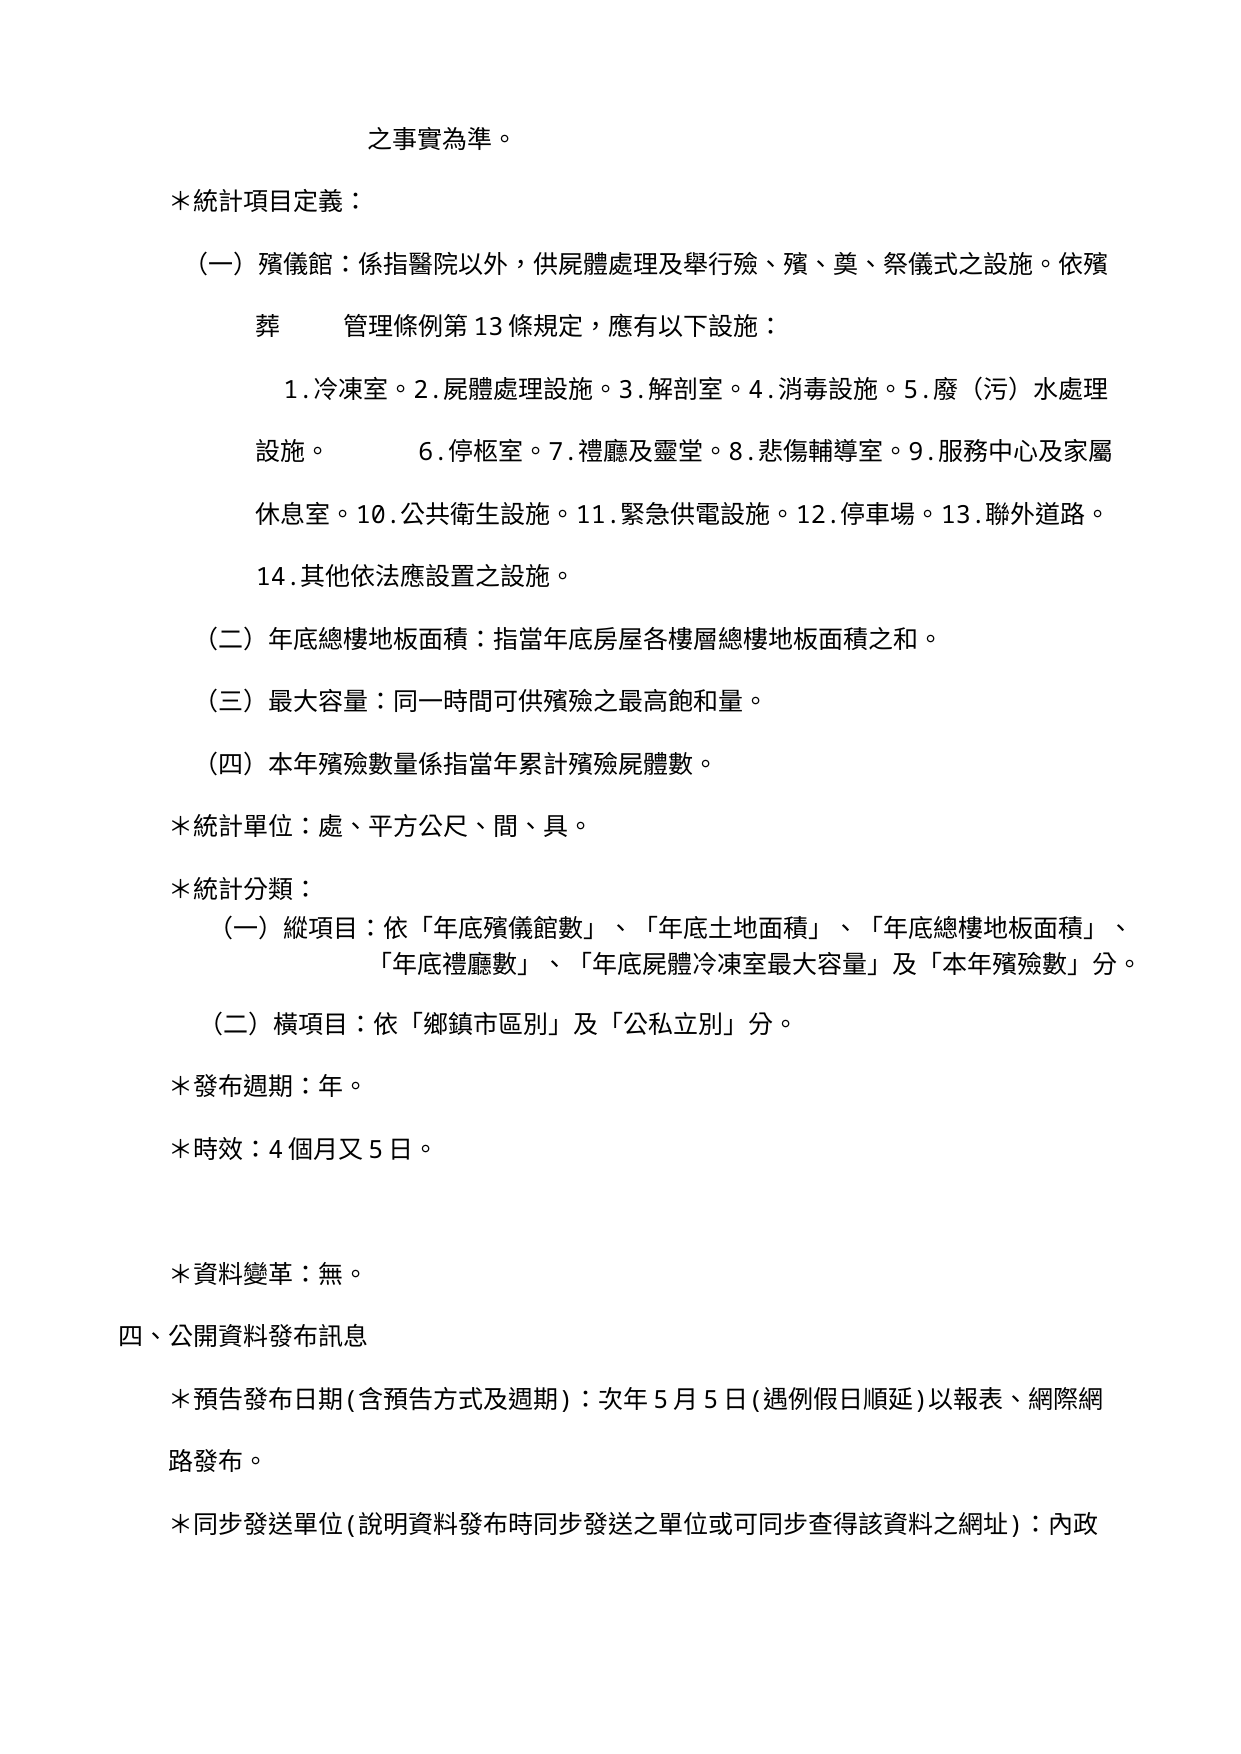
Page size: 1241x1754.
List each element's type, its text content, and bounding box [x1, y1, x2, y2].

text ＊預告發布日期(含預告方式及週期)：次年5月5日(遇例假日順延)以報表、網際網路發布。 [168, 1356, 1122, 1481]
text ＊資料變革：無。 [168, 1231, 1122, 1293]
text （四）本年殯殮數量係指當年累計殯殮屍體數。 [118, 721, 1122, 783]
text ＊發布週期：年。 [168, 1043, 1122, 1106]
text （二）橫項目：依「鄉鎮市區別」及「公私立別」分。 [168, 981, 1122, 1043]
text 1.冷凍室。2.屍體處理設施。3.解剖室。4.消毒設施。5.廢（污）水處理設施。 6.停柩室。7.禮廳及靈堂。8.悲傷輔導室。9.服務中心及家屬休息室。10.公共衛生設施。11.緊急供電設施。12.停車場。13.聯外道路。14.其他依法應設置之設施。 [118, 346, 1122, 596]
text 之事實為準。 [168, 96, 1122, 158]
text ＊同步發送單位(說明資料發布時同步發送之單位或可同步查得該資料之網址)：內政 [168, 1481, 1122, 1543]
text （一）殯儀館：係指醫院以外，供屍體處理及舉行殮、殯、奠、祭儀式之設施。依殯葬 管理條例第13條規定，應有以下設施： [168, 221, 1122, 346]
text （一）縱項目：依「年底殯儀館數」、「年底土地面積」、「年底總樓地板面積」、「年底禮廳數」、「年底屍體冷凍室最大容量」及「本年殯殮數」分。 [118, 908, 1122, 981]
text ＊時效：4個月又5日。 [168, 1106, 1122, 1168]
text （二）年底總樓地板面積：指當年底房屋各樓層總樓地板面積之和。 [118, 596, 1122, 658]
text ＊統計項目定義： [168, 158, 1122, 221]
text 四、公開資料發布訊息 [118, 1293, 1122, 1356]
text ＊統計單位：處、平方公尺、間、具。 [168, 783, 1122, 846]
text ＊統計分類： [168, 846, 1122, 908]
text （三）最大容量：同一時間可供殯殮之最高飽和量。 [118, 658, 1122, 721]
